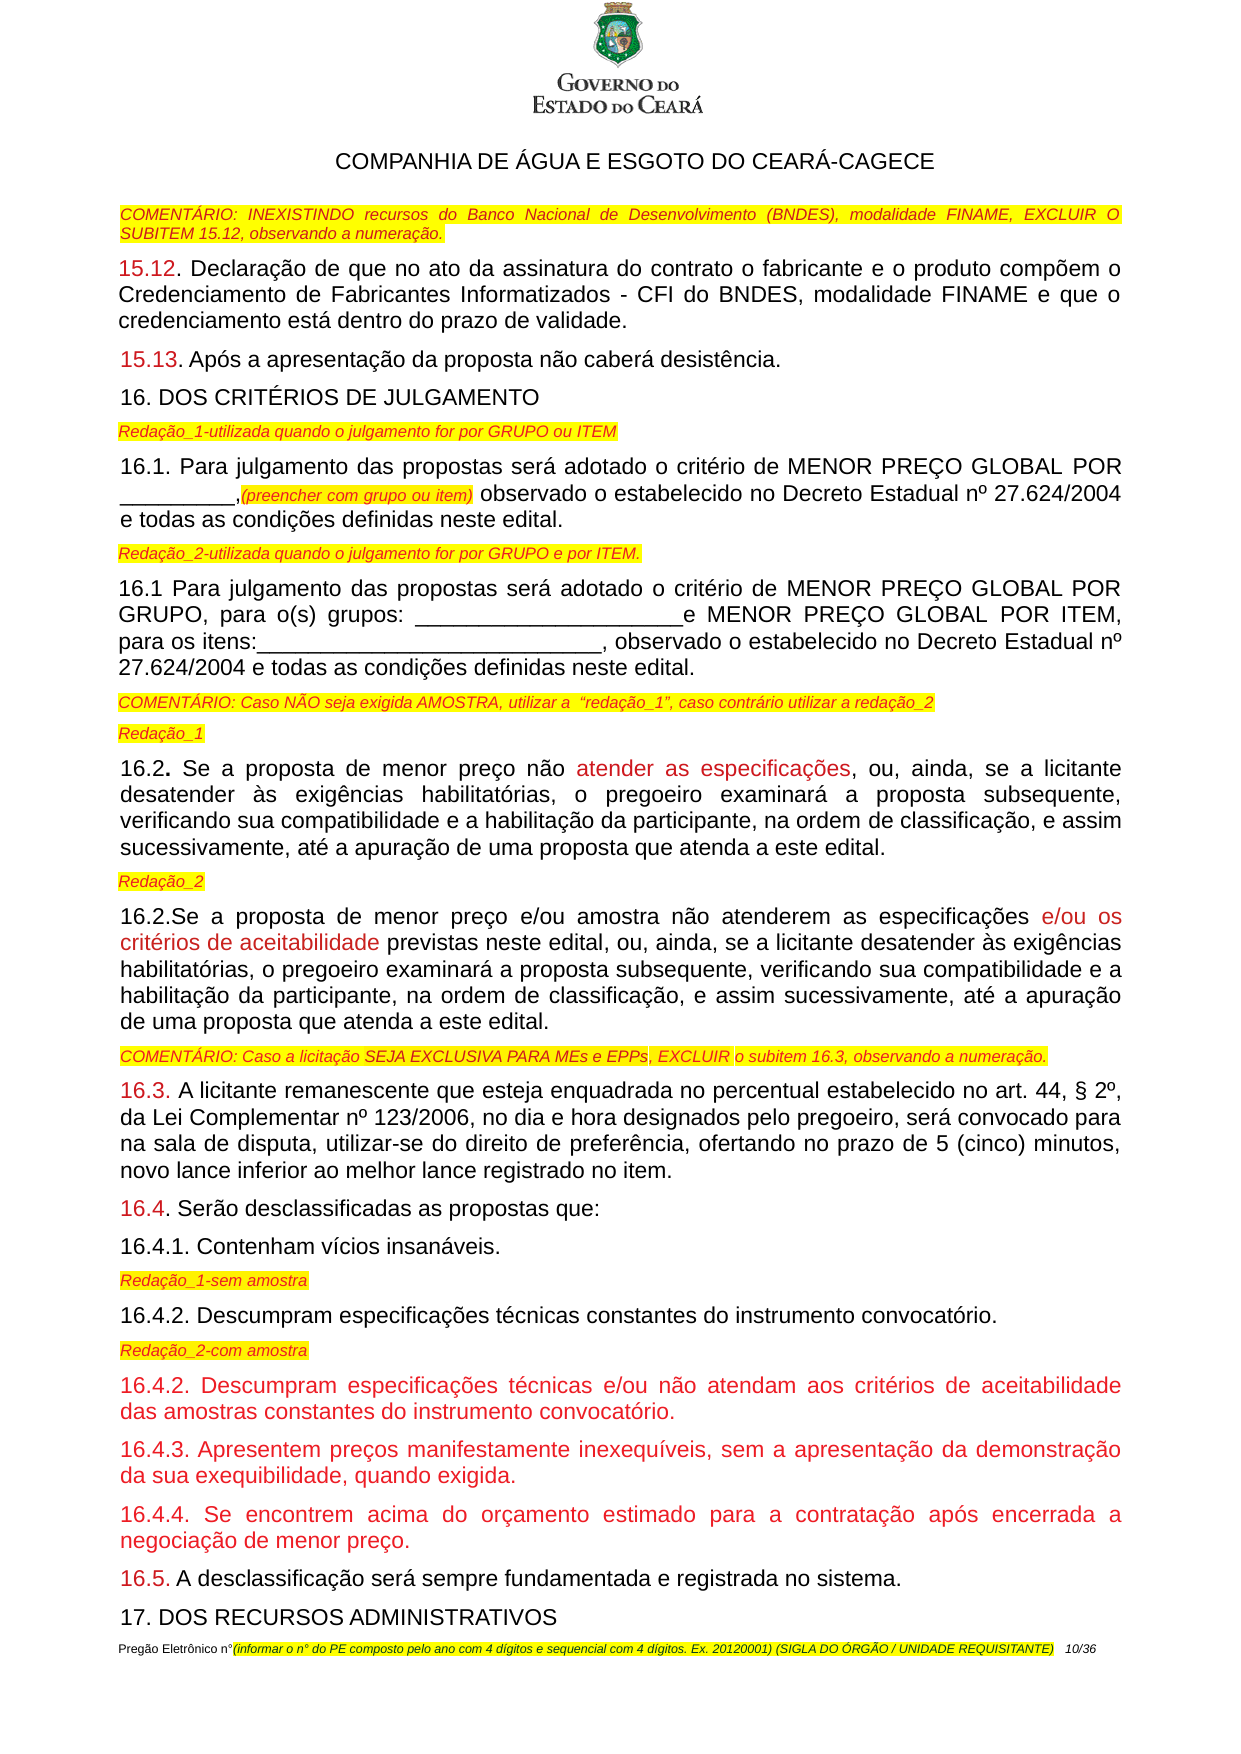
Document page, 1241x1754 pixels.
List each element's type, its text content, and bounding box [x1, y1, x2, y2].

text 16.4. Serão desclassificadas as propostas que: [120, 1195, 1122, 1221]
text Redação_1-utilizada quando o julgamento for por GRUPO ou ITEM [118, 422, 1122, 441]
text 15.13. Após a apresentação da proposta não caberá desistência. [120, 346, 1122, 372]
text Redação_2-utilizada quando o julgamento for por GRUPO e por ITEM. [118, 544, 1122, 563]
text 16.1. Para julgamento das propostas será adotado o critério de MENOR PREÇO GLOBAL POR _________,(preencher com grupo ou item) observado o estabelecido no Decreto Estadual nº 27.624/2004 e todas as condições definidas neste edital. [120, 453, 1122, 532]
text COMENTÁRIO: INEXISTINDO recursos do Banco Nacional de Desenvolvimento (BNDES), modalidade FINAME, EXCLUIR O SUBITEM 15.12, observando a numeração. [120, 204, 1122, 243]
text 16.4.3. Apresentem preços manifestamente inexequíveis, sem a apresentação da demonstração da sua exequibilidade, quando exigida. [120, 1436, 1122, 1489]
text Redação_1-sem amostra [120, 1271, 1122, 1290]
text Redação_2-com amostra [120, 1341, 1122, 1360]
text 16. DOS CRITÉRIOS DE JULGAMENTO [120, 384, 1122, 410]
text 16.4.2. Descumpram especificações técnicas constantes do instrumento convocatório. [120, 1302, 1122, 1329]
text Redação_1 [118, 723, 1122, 743]
text COMENTÁRIO: Caso a licitação SEJA EXCLUSIVA PARA MEs e EPPs, EXCLUIR o subitem 16.3, observando a numeração. [120, 1046, 1122, 1066]
text 16.3. A licitante remanescente que esteja enquadrada no percentual estabelecido no art. 44, § 2º, da Lei Complementar nº 123/2006, no dia e hora designados pelo pregoeiro, será convocado para na sala de disputa, utilizar-se do direito de preferência, ofertando no prazo de 5 (cinco) minutos, novo lance inferior ao melhor lance registrado no item. [120, 1077, 1122, 1183]
text 16.1 Para julgamento das propostas será adotado o critério de MENOR PREÇO GLOBAL POR GRUPO, para o(s) grupos: _____________________e MENOR PREÇO GLOBAL POR ITEM, para os itens:___________________________, observado o estabelecido no Decreto Estadual nº 27.624/2004 e todas as condições definidas neste edital. [118, 575, 1122, 681]
text 16.2. Se a proposta de menor preço não atender as especificações, ou, ainda, se a licitante desatender às exigências habilitatórias, o pregoeiro examinará a proposta subsequente, verificando sua compatibilidade e a habilitação da participante, na ordem de classificação, e assim sucessivamente, até a apuração de uma proposta que atenda a este edital. [120, 754, 1122, 860]
text 16.2.Se a proposta de menor preço e/ou amostra não atenderem as especificações e/ou os critérios de aceitabilidade previstas neste edital, ou, ainda, se a licitante desatender às exigências habilitatórias, o pregoeiro examinará a proposta subsequente, verificando sua compatibilidade e a habilitação da participante, na ordem de classificação, e assim sucessivamente, até a apuração de uma proposta que atenda a este edital. [120, 903, 1122, 1034]
text 16.5. A desclassificação será sempre fundamentada e registrada no sistema. [120, 1565, 1122, 1592]
text 17. DOS RECURSOS ADMINISTRATIVOS [120, 1603, 1122, 1630]
text 16.4.2. Descumpram especificações técnicas e/ou não atendam aos critérios de aceitabilidade das amostras constantes do instrumento convocatório. [120, 1372, 1122, 1424]
text 16.4.1. Contenham vícios insanáveis. [120, 1233, 1122, 1259]
text Redação_2 [118, 872, 1122, 891]
text 16.4.4. Se encontrem acima do orçamento estimado para a contratação após encerrada a negociação de menor preço. [120, 1501, 1122, 1553]
text COMENTÁRIO: Caso NÃO seja exigida AMOSTRA, utilizar a “redação_1”, caso contrário utilizar a redação_2 [118, 692, 1122, 712]
text 15.12. Declaração de que no ato da assinatura do contrato o fabricante e o produto compõem o Credenciamento de Fabricantes Informatizados - CFI do BNDES, modalidade FINAME e que o credenciamento está dentro do prazo de validade. [118, 255, 1122, 334]
